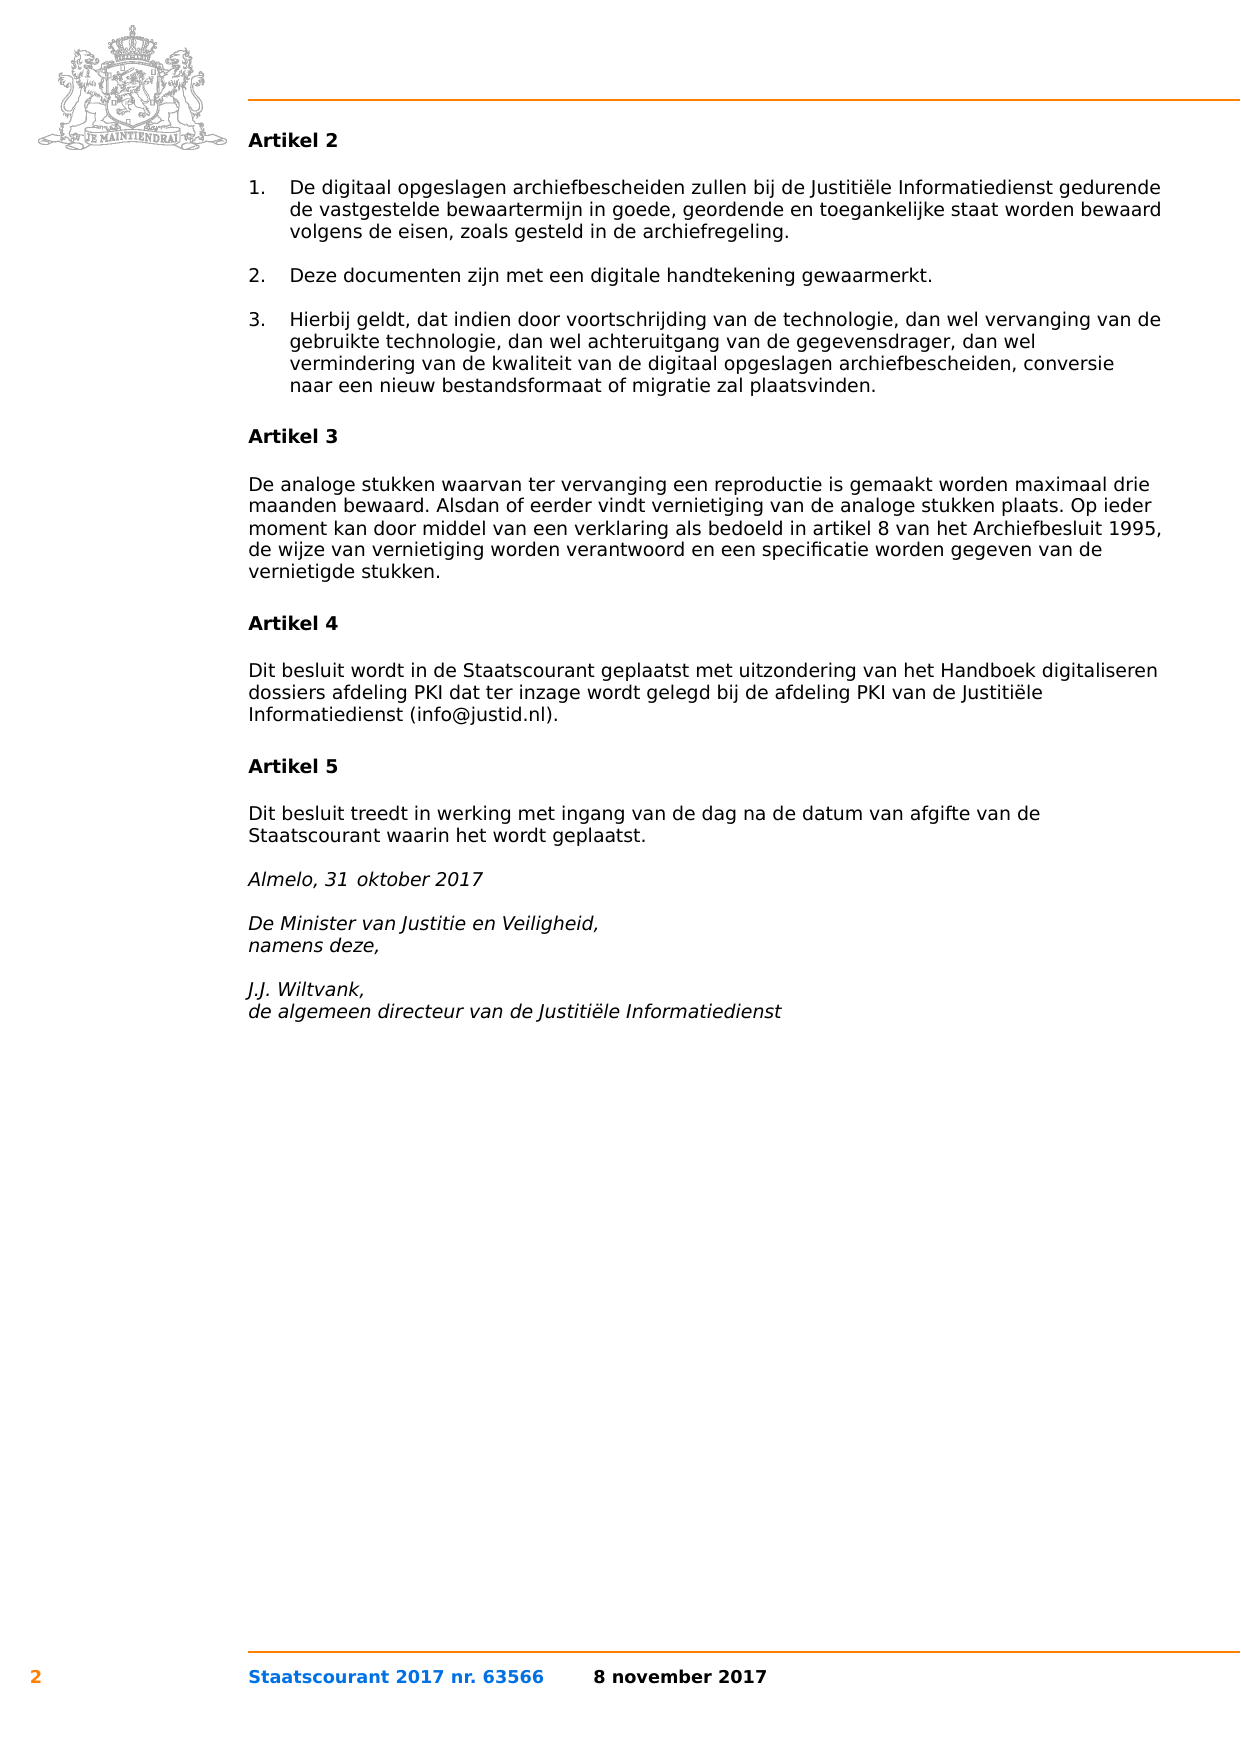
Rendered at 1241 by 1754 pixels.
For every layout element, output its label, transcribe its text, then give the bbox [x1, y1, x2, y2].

subtitle Artikel 5 [248, 756, 1163, 778]
subtitle Artikel 4 [248, 613, 1163, 635]
text Almelo, 31 oktober 2017 [248, 869, 1163, 891]
text 2. Deze documenten zijn met een digitale handtekening gewaarmerkt. [248, 265, 1163, 287]
text De analoge stukken waarvan ter vervanging een reproductie is gemaakt worden maximaal drie maanden bewaard. Alsdan of eerder vindt vernietiging van de analoge stukken plaats. Op ieder moment kan door middel van een verklaring als bedoeld in artikel 8 van het Archiefbesluit 1995, de wijze van vernietiging worden verantwoord en een specificatie worden gegeven van de vernietigde stukken. [248, 473, 1163, 583]
text Dit besluit wordt in de Staatscourant geplaatst met uitzondering van het Handboek digitaliseren dossiers afdeling PKI dat ter inzage wordt gelegd bij de afdeling PKI van de Justitiële Informatiedienst (info@justid.nl). [248, 660, 1163, 726]
subtitle Artikel 2 [248, 130, 1163, 152]
subtitle Artikel 3 [248, 426, 1163, 448]
text 3. Hierbij geldt, dat indien door voortschrijding van de technologie, dan wel vervanging van de gebruikte technologie, dan wel achteruitgang van de gegevensdrager, dan wel vermindering van de kwaliteit van de digitaal opgeslagen archiefbescheiden, conversie naar een nieuw bestandsformaat of migratie zal plaatsvinden. [248, 308, 1163, 396]
text De Minister van Justitie en Veiligheid, namens deze, J.J. Wiltvank, de algemeen directeur van de Justitiële Informatiedienst [248, 913, 1163, 1023]
text Dit besluit treedt in werking met ingang van de dag na de datum van afgifte van de Staatscourant waarin het wordt geplaatst. [248, 803, 1163, 847]
picture [38, 25, 227, 150]
text 1. De digitaal opgeslagen archiefbescheiden zullen bij de Justitiële Informatiedienst gedurende de vastgestelde bewaartermijn in goede, geordende en toegankelijke staat worden bewaard volgens de eisen, zoals gesteld in de archiefregeling. [248, 177, 1163, 243]
